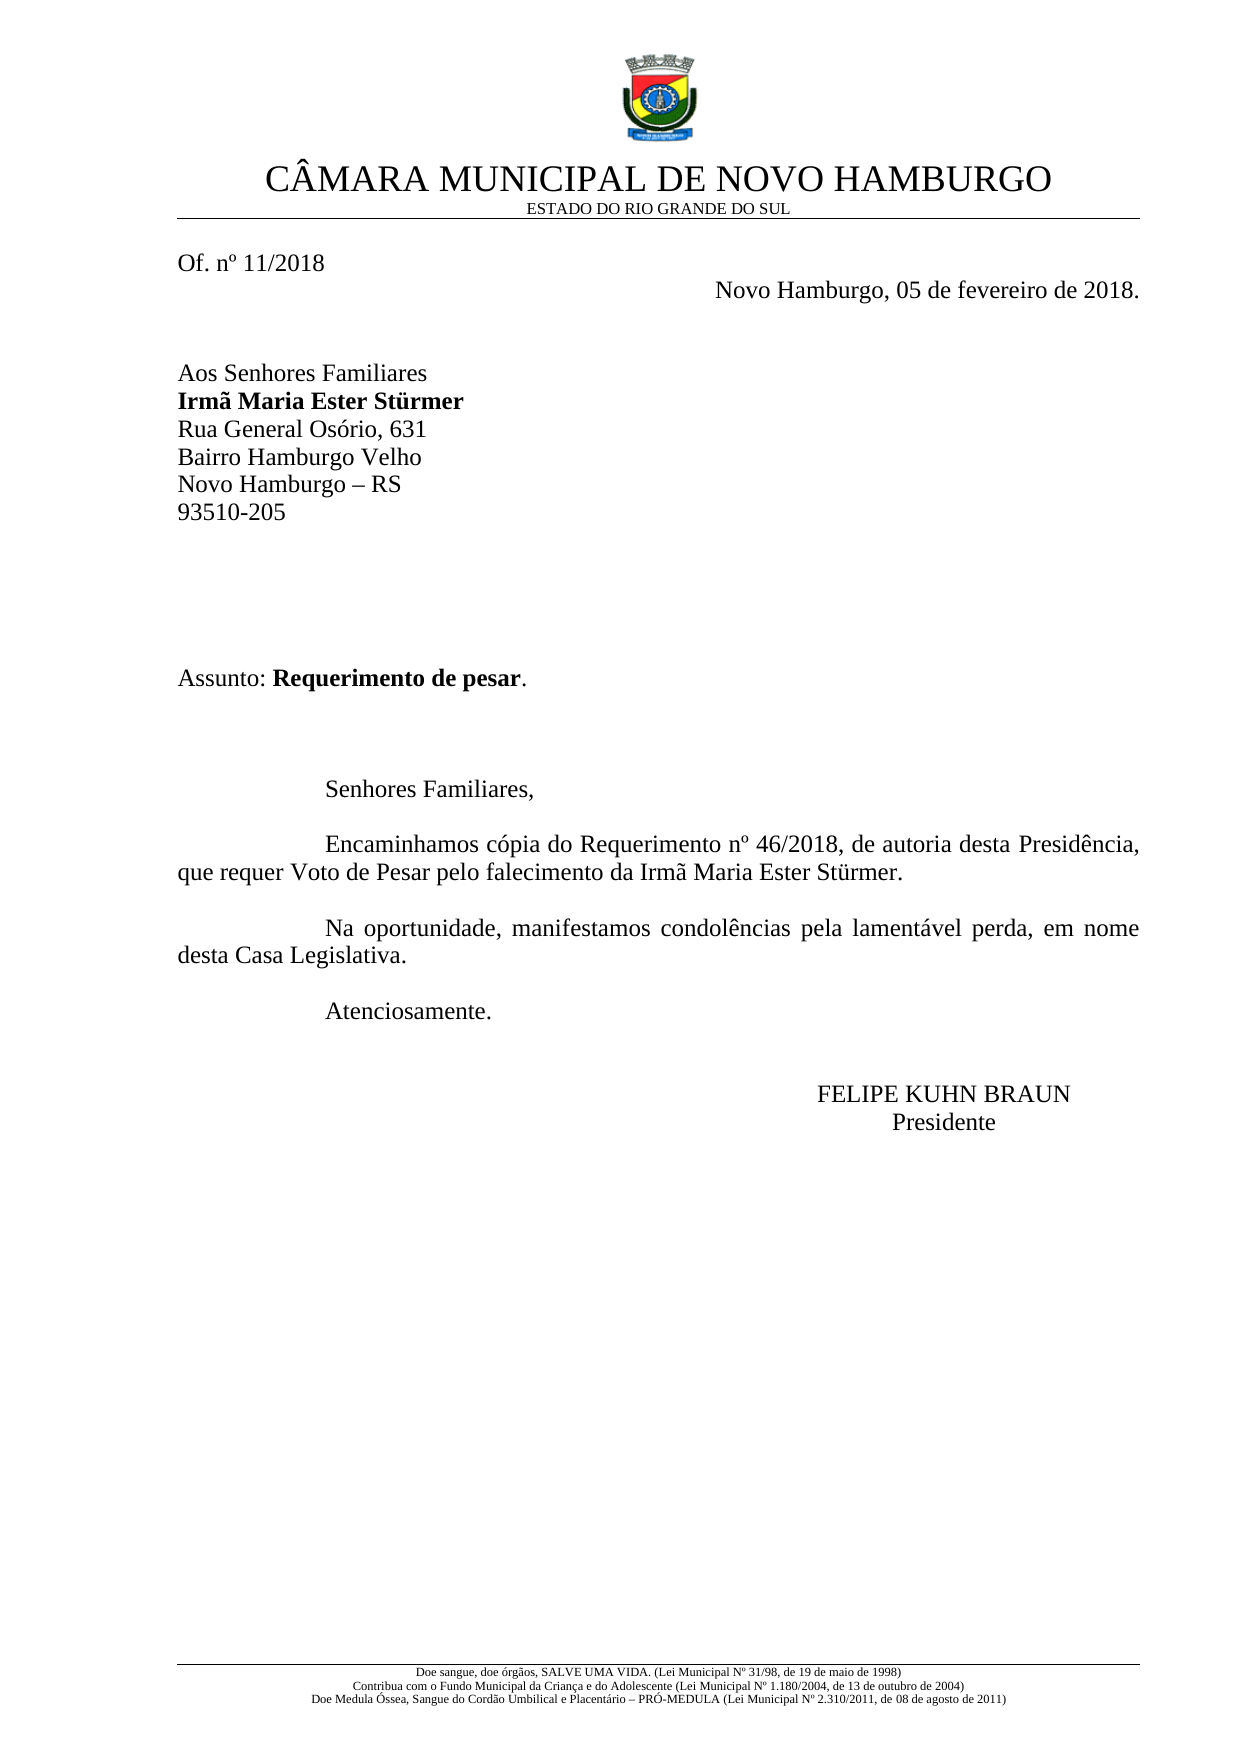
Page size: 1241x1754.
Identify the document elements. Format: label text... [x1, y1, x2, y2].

text Atenciosamente. [177, 997, 1140, 1024]
text Of. nº 11/2018 [177, 249, 1140, 276]
text Rua General Osório, 631 [177, 415, 1140, 443]
text FELIPE KUHN BRAUN [179, 1080, 1140, 1108]
text Senhores Familiares, [177, 775, 1140, 803]
text 93510-205 [177, 498, 1140, 526]
text Aos Senhores Familiares [177, 359, 1140, 387]
text Na oportunidade, manifestamos condolências pela lamentável perda, em nome desta Casa Legislativa. [177, 914, 1140, 969]
text Encaminhamos cópia do Requerimento nº 46/2018, de autoria desta Presidência, que requer Voto de Pesar pelo falecimento da Irmã Maria Ester Stürmer. [177, 831, 1140, 886]
text Irmã Maria Ester Stürmer [177, 387, 1140, 415]
text Bairro Hamburgo Velho [177, 443, 1140, 470]
picture [616, 47, 701, 146]
text Novo Hamburgo – RS [177, 470, 1140, 498]
text Presidente [179, 1108, 1140, 1135]
text Novo Hamburgo, 05 de fevereiro de 2018. [177, 276, 1140, 304]
text Assunto: Requerimento de pesar. [177, 664, 1140, 692]
